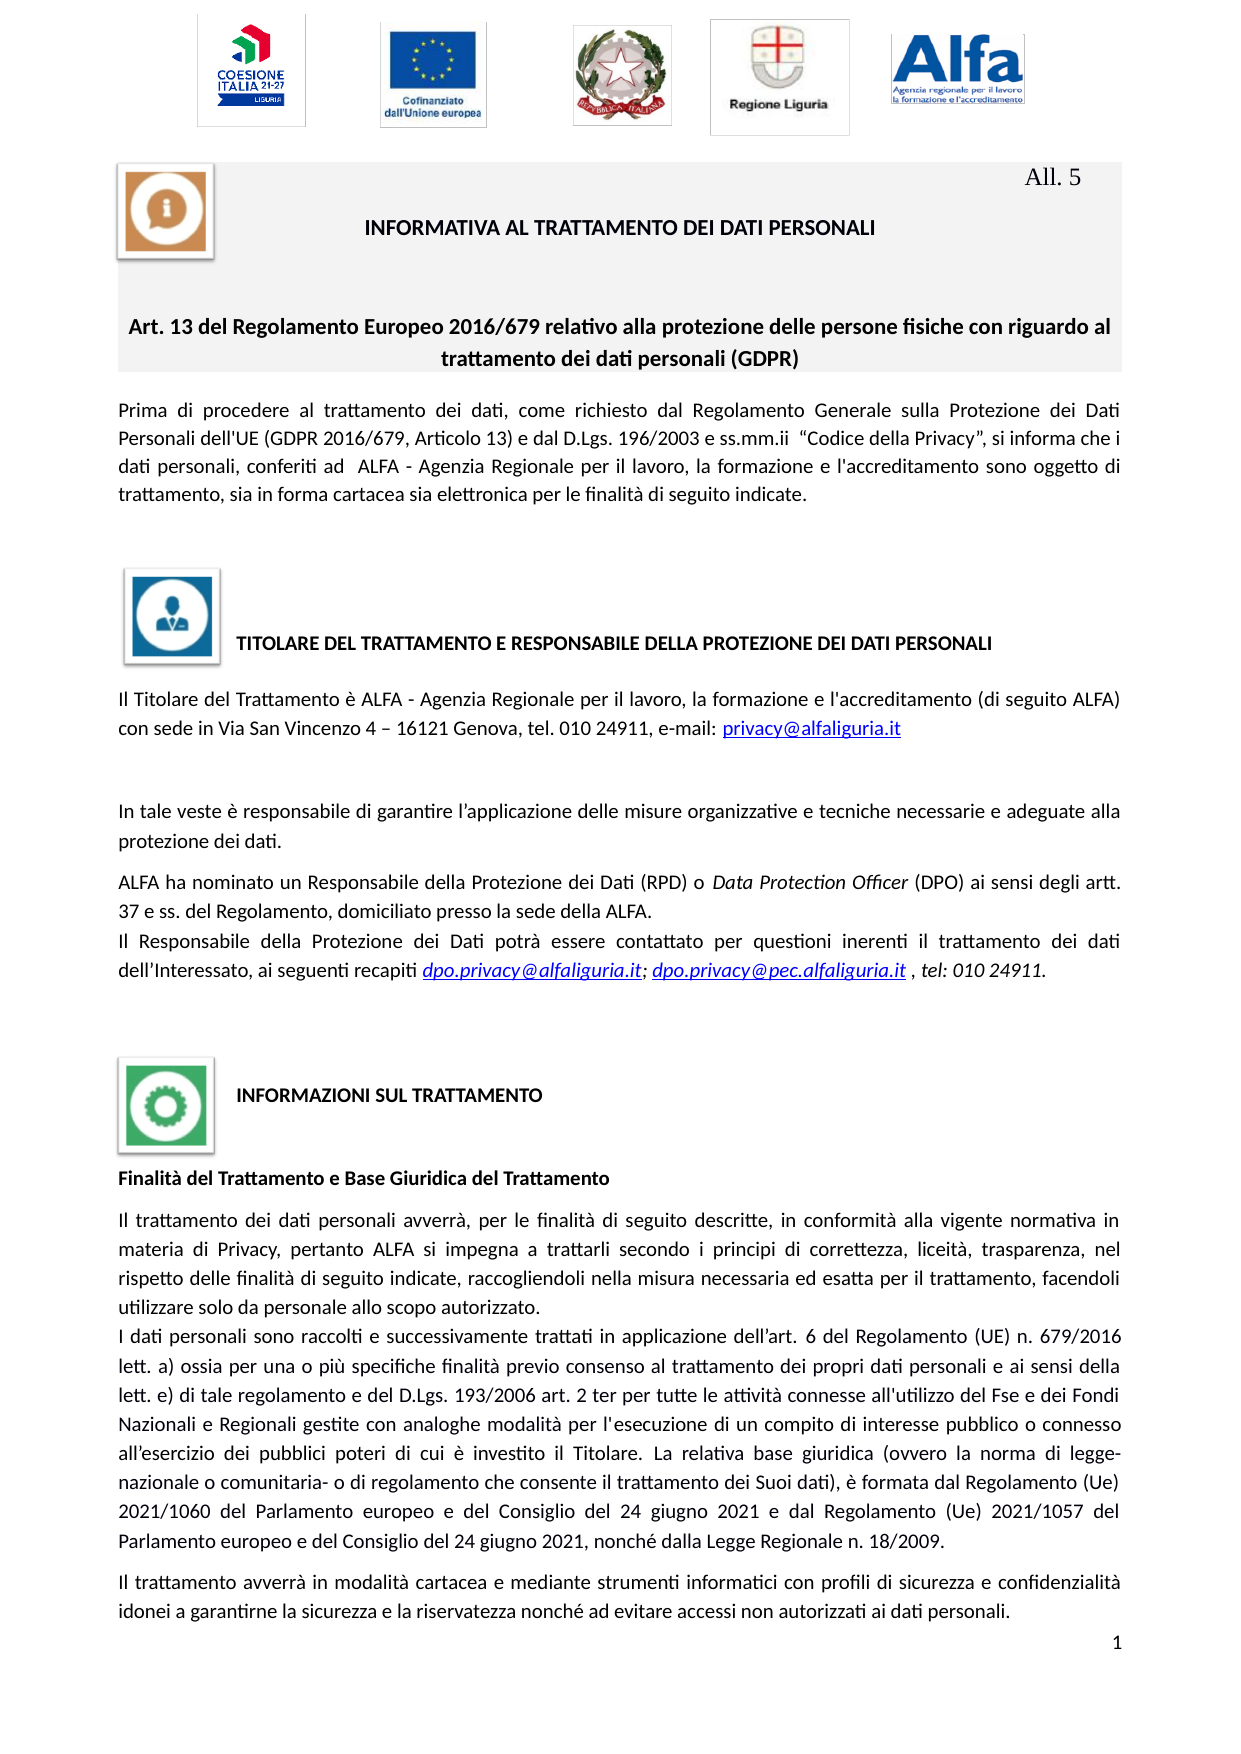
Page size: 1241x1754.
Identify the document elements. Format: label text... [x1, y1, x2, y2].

text Il Titolare del Trattamento è ALFA - Agenzia Regionale per il lavoro, la formazione e l'accreditamento (di seguito ALFA) con sede in Via San Vincenzo 4 – 16121 Genova, tel. 010 24911, e-mail: privacy@alfaliguria.it [118, 686, 1122, 741]
text I dati personali sono raccolti e successivamente trattati in applicazione dell’art. 6 del Regolamento (UE) n. 679/2016 lett. a) ossia per una o più specifiche finalità previo consenso al trattamento dei propri dati personali e ai sensi della lett. e) di tale regolamento e del D.Lgs. 193/2006 art. 2 ter per tutte le attività connesse all'utilizzo del Fse e dei Fondi Nazionali e Regionali gestite con analoghe modalità per l'esecuzione di un compito di interesse pubblico o connesso all’esercizio dei pubblici poteri di cui è investito il Titolare. La relativa base giuridica (ovvero la norma di legge- nazionale o comunitaria- o di regolamento che consente il trattamento dei Suoi dati), è formata dal Regolamento (Ue) 2021/1060 del Parlamento europeo e del Consiglio del 24 giugno 2021 e dal Regolamento (Ue) 2021/1057 del Parlamento europeo e del Consiglio del 24 giugno 2021, nonché dalla Legge Regionale n. 18/2009. [118, 1324, 1122, 1553]
text In tale veste è responsabile di garantire l’applicazione delle misure organizzative e tecniche necessarie e adeguate alla protezione dei dati. [118, 799, 1122, 853]
text ALFA ha nominato un Responsabile della Protezione dei Dati (RPD) o Data Protection Officer (DPO) ai sensi degli artt. 37 e ss. del Regolamento, domiciliato presso la sede della ALFA. [118, 869, 1122, 924]
text A All. 5 [220, 162, 1122, 191]
text Il trattamento avverrà in modalità cartacea e mediante strumenti informatici con profili di sicurezza e confidenzialità idonei a garantirne la sicurezza e la riservatezza nonché ad evitare accessi non autorizzati ai dati personali. [118, 1569, 1122, 1624]
picture [111, 1052, 220, 1161]
text INFORMATIVA AL TRATTAMENTO DEI DATI PERSONALI [220, 212, 1122, 241]
picture [100, 14, 1091, 146]
text Art. 13 del Regolamento Europeo 2016/679 relativo alla protezione delle persone fisiche con riguardo al trattamento dei dati personali (GDPR) [118, 312, 1122, 372]
picture [110, 158, 220, 267]
text Il Responsabile della Protezione dei Dati potrà essere contattato per questioni inerenti il trattamento dei dati dell’Interessato, ai seguenti recapiti dpo.privacy@alfaliguria.it; dpo.privacy@pec.alfaliguria.it , tel: 010 24911. [118, 928, 1122, 982]
text INFORMAZIONI SUL TRATTAMENTO [236, 1082, 1122, 1107]
text Finalità del Trattamento e Base Giuridica del Trattamento [118, 1165, 1122, 1191]
text TITOLARE DEL TRATTAMENTO E RESPONSABILE DELLA PROTEZIONE DEI DATI PERSONALI [236, 630, 1122, 656]
picture [117, 563, 226, 672]
text Prima di procedere al trattamento dei dati, come richiesto dal Regolamento Generale sulla Protezione dei Dati Personali dell'UE (GDPR 2016/679, Articolo 13) e dal D.Lgs. 196/2003 e ss.mm.ii “Codice della Privacy”, si informa che i dati personali, conferiti ad ALFA - Agenzia Regionale per il lavoro, la formazione e l'accreditamento sono oggetto di trattamento, sia in forma cartacea sia elettronica per le finalità di seguito indicate. [118, 397, 1122, 507]
text Il trattamento dei dati personali avverrà, per le finalità di seguito descritte, in conformità alla vigente normativa in materia di Privacy, pertanto ALFA si impegna a trattarli secondo i principi di correttezza, liceità, trasparenza, nel rispetto delle finalità di seguito indicate, raccogliendoli nella misura necessaria ed esatta per il trattamento, facendoli utilizzare solo da personale allo scopo autorizzato. [118, 1207, 1122, 1320]
